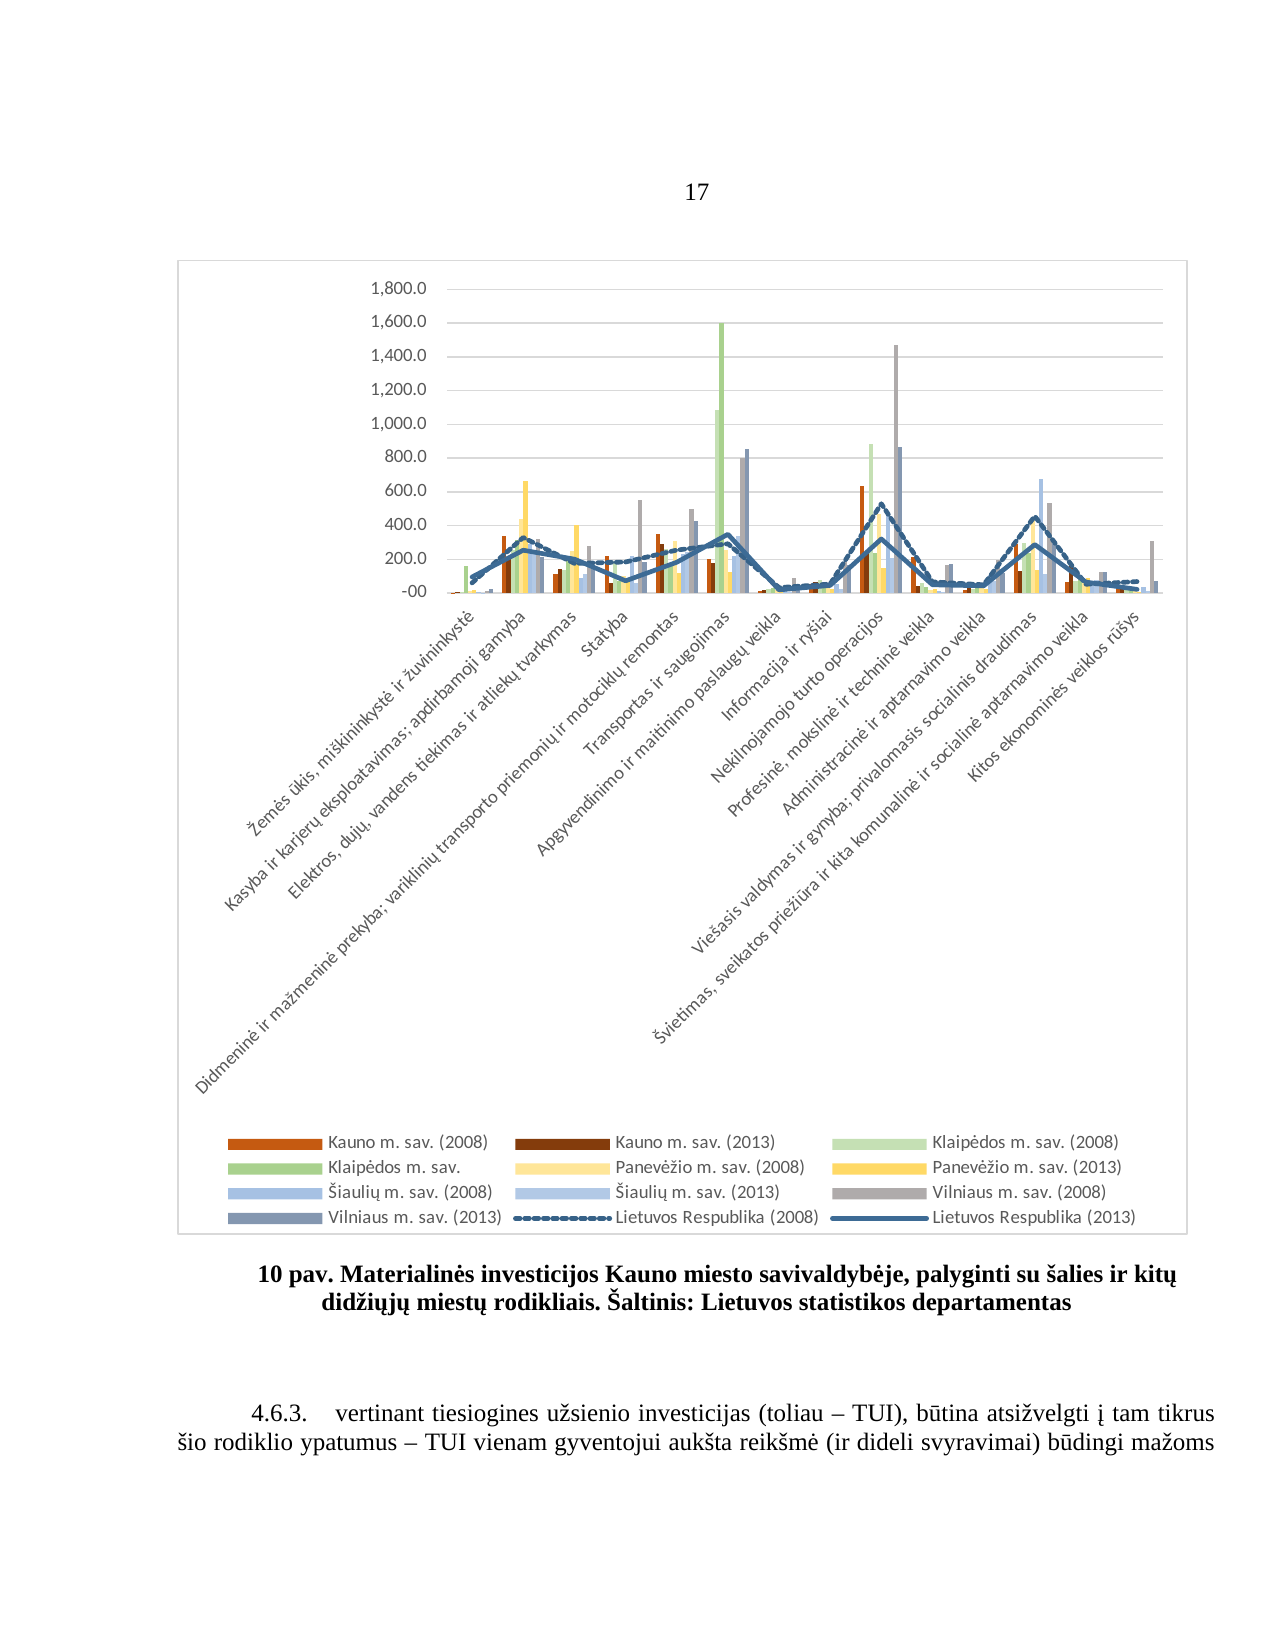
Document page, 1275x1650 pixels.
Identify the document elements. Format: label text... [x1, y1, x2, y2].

text 4.6.3. vertinant tiesiogines užsienio investicijas (toliau – TUI), būtina atsižvelgti į tam tikrus šio rodiklio ypatumus – TUI vienam gyventojui aukšta reikšmė (ir dideli svyravimai) būdingi mažoms [177, 1398, 1216, 1455]
text 10 pav. Materialinės investicijos Kauno miesto savivaldybėje, palyginti su šalies ir kitų didžiųjų miestų rodikliais. Šaltinis: Lietuvos statistikos departamentas [177, 1259, 1216, 1316]
